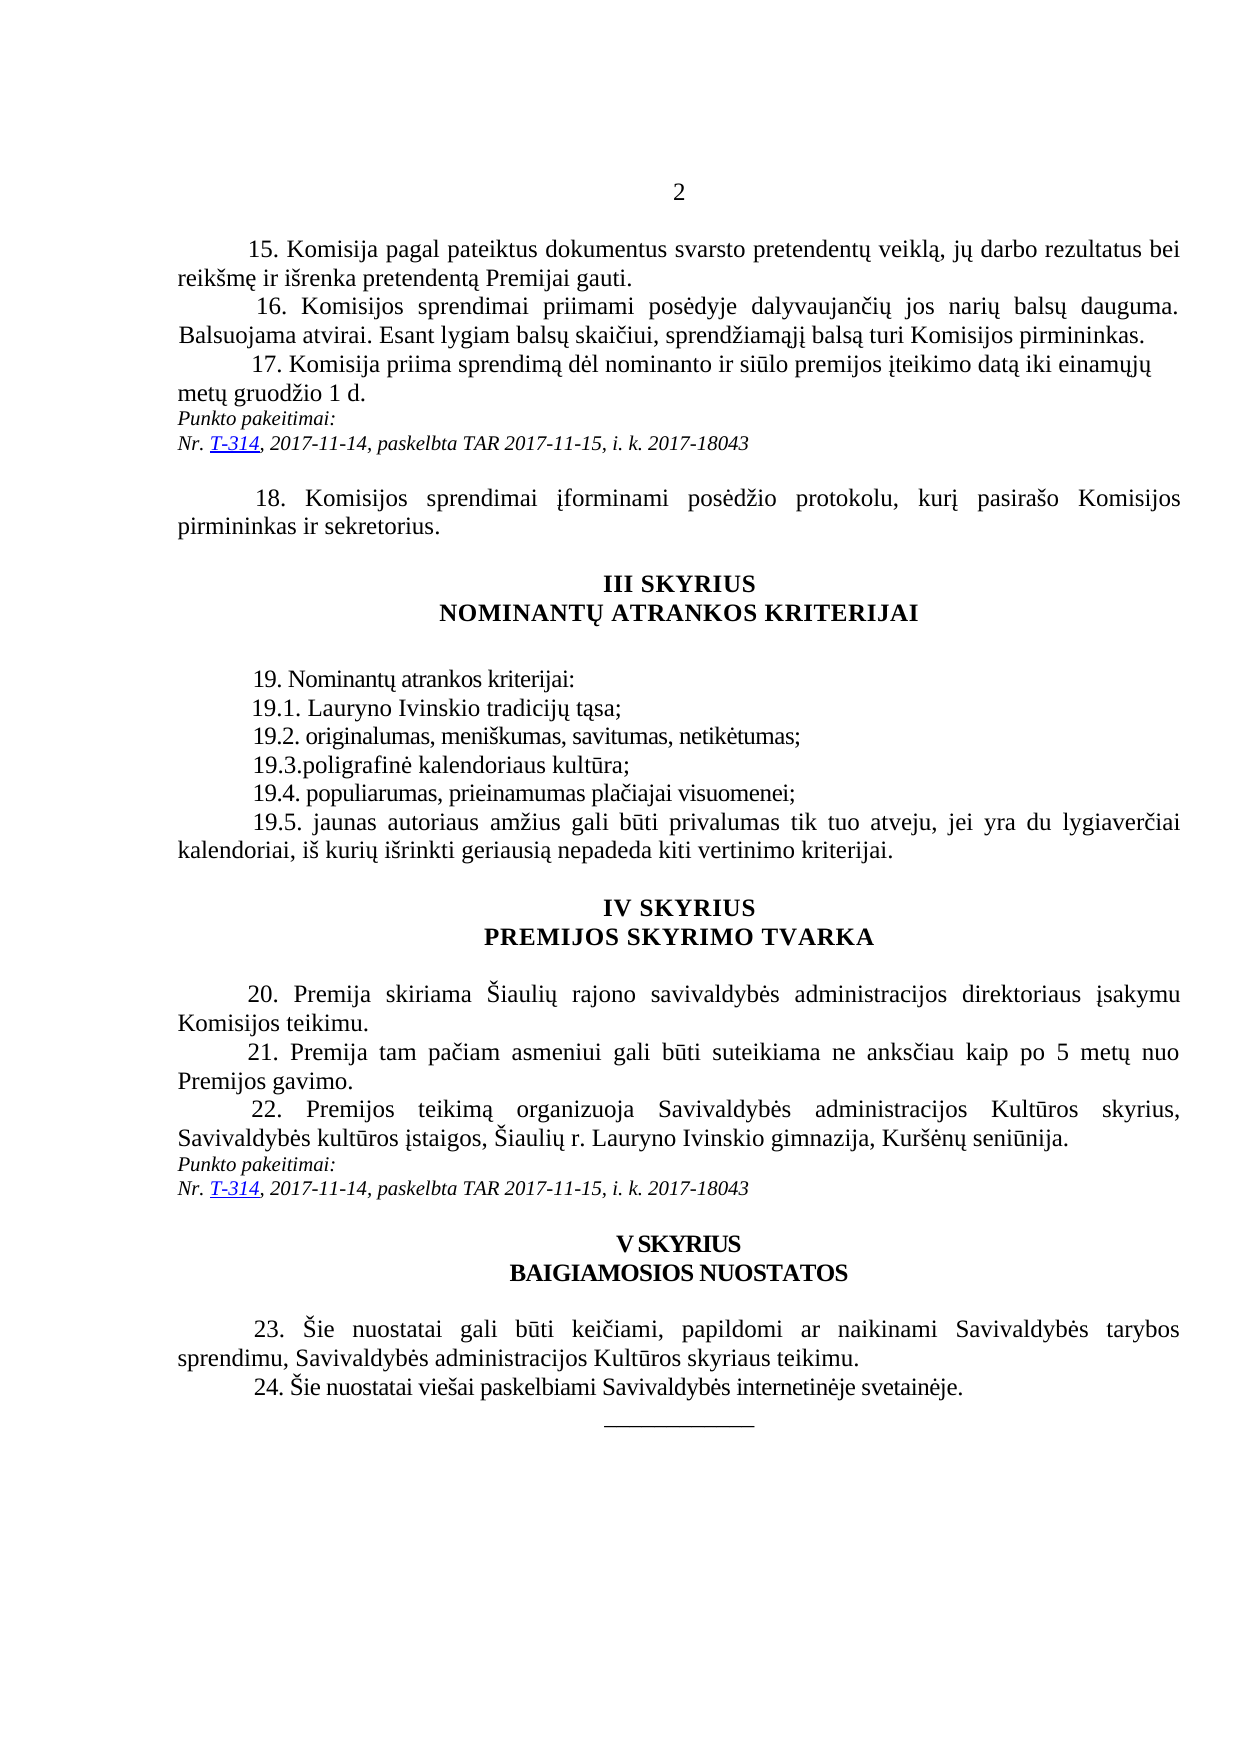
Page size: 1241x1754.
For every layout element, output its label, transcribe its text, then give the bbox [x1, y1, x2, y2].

text 16. Komisijos sprendimai priimami posėdyje dalyvaujančių jos narių balsų dauguma. Balsuojama atvirai. Esant lygiam balsų skaičiui, sprendžiamąjį balsą turi Komisijos pirmininkas. [178, 292, 1180, 349]
text Nr. T-314, 2017-11-14, paskelbta TAR 2017-11-15, i. k. 2017-18043 [177, 1176, 1181, 1200]
text ____________ [177, 1401, 1181, 1429]
text 19.5. jaunas autoriaus amžius gali būti privalumas tik tuo atveju, jei yra du lygiaverčiai kalendoriai, iš kurių išrinkti geriausią nepadeda kiti vertinimo kriterijai. [177, 808, 1181, 865]
text 18. Komisijos sprendimai įforminami posėdžio protokolu, kurį pasirašo Komisijos pirmininkas ir sekretorius. [177, 483, 1181, 540]
text 21. Premija tam pačiam asmeniui gali būti suteikiama ne anksčiau kaip po 5 metų nuo Premijos gavimo. [177, 1037, 1181, 1094]
text 23. Šie nuostatai gali būti keičiami, papildomi ar naikinami Savivaldybės tarybos sprendimu, Savivaldybės administracijos Kultūros skyriaus teikimu. [177, 1315, 1181, 1372]
text 22. Premijos teikimą organizuoja Savivaldybės administracijos Kultūros skyrius, Savivaldybės kultūros įstaigos, Šiaulių r. Lauryno Ivinskio gimnazija, Kuršėnų seniūnija. [177, 1094, 1181, 1152]
text 19.1. Lauryno Ivinskio tradicijų tąsa; [177, 693, 1181, 722]
text Punkto pakeitimai: [177, 406, 1181, 430]
text 19.2. originalumas, meniškumas, savitumas, netikėtumas; [218, 722, 1181, 750]
text BAIGIAMOSIOS NUOSTATOS [177, 1258, 1181, 1286]
text 15. Komisija pagal pateiktus dokumentus svarsto pretendentų veiklą, jų darbo rezultatus bei reikšmę ir išrenka pretendentą Premijai gauti. [177, 235, 1181, 292]
text 20. Premija skiriama Šiaulių rajono savivaldybės administracijos direktoriaus įsakymu Komisijos teikimu. [177, 979, 1181, 1037]
text NOMINANTŲ ATRANKOS KRITERIJAI [177, 598, 1181, 626]
text IV SKYRIUS [177, 893, 1181, 922]
text 24. Šie nuostatai viešai paskelbiami Savivaldybės internetinėje svetainėje. [177, 1372, 1181, 1401]
text PREMIJOS SKYRIMO TVARKA [177, 922, 1181, 951]
text 19.4. populiarumas, prieinamumas plačiajai visuomenei; [252, 779, 1181, 808]
text 19.3.poligrafinė kalendoriaus kultūra; [252, 750, 1181, 779]
text V SKYRIUS [177, 1229, 1181, 1258]
text Punkto pakeitimai: [177, 1152, 1181, 1176]
text Nr. T-314, 2017-11-14, paskelbta TAR 2017-11-15, i. k. 2017-18043 [177, 430, 1181, 454]
text 17. Komisija priima sprendimą dėl nominanto ir siūlo premijos įteikimo datą iki einamųjų metų gruodžio 1 d. [177, 349, 1181, 406]
text III SKYRIUS [177, 569, 1181, 598]
text 19. Nominantų atrankos kriterijai: [177, 665, 1181, 693]
